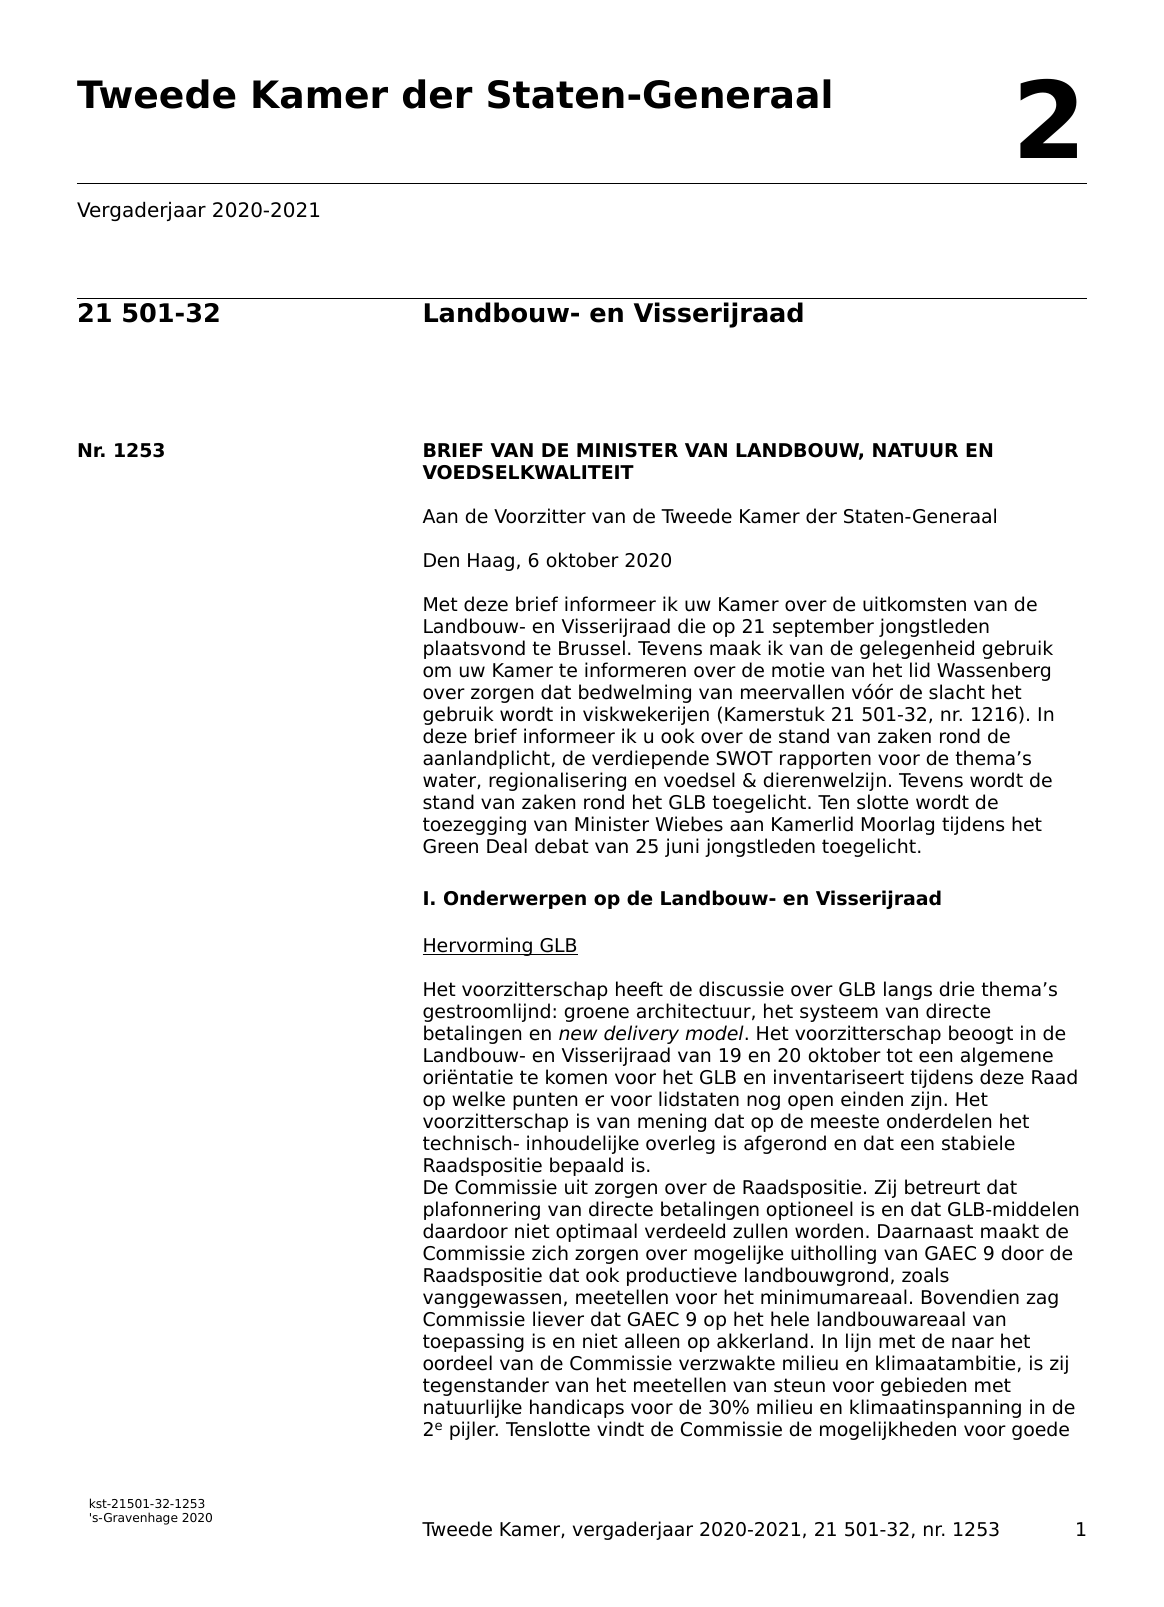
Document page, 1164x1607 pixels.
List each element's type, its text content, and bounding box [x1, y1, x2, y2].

text 's-Gravenhage 2020 [88, 1511, 323, 1525]
text Aan de Voorzitter van de Tweede Kamer der Staten-Generaal [422, 506, 1087, 528]
table_header 2 [886, 59, 1087, 183]
text kst-21501-32-1253 [88, 1497, 323, 1511]
table_cell Vergaderjaar 2020-2021 [77, 184, 1087, 298]
subtitle 21 501-32 Landbouw- en Visserijraad [77, 299, 1087, 329]
text Den Haag, 6 oktober 2020 [422, 550, 1087, 572]
table_header Tweede Kamer der Staten-Generaal [77, 59, 886, 183]
text Met deze brief informeer ik uw Kamer over de uitkomsten van de Landbouw- en Visserijraad die op 21 september jongstleden plaatsvond te Brussel. Tevens maak ik van de gelegenheid gebruik om uw Kamer te informeren over de motie van het lid Wassenberg over zorgen dat bedwelming van meervallen vóór de slacht het gebruik wordt in viskwekerijen (Kamerstuk 21 501-32, nr. 1216). In deze brief informeer ik u ook over de stand van zaken rond de aanlandplicht, de verdiepende SWOT rapporten voor de thema’s water, regionalisering en voedsel & dierenwelzijn. Tevens wordt de stand van zaken rond het GLB toegelicht. Ten slotte wordt de toezegging van Minister Wiebes aan Kamerlid Moorlag tijdens het Green Deal debat van 25 juni jongstleden toegelicht. [422, 594, 1087, 858]
text De Commissie uit zorgen over de Raadspositie. Zij betreurt dat plafonnering van directe betalingen optioneel is en dat GLB-middelen daardoor niet optimaal verdeeld zullen worden. Daarnaast maakt de Commissie zich zorgen over mogelijke uitholling van GAEC 9 door de Raadspositie dat ook productieve landbouwgrond, zoals vanggewassen, meetellen voor het minimumareaal. Bovendien zag Commissie liever dat GAEC 9 op het hele landbouwareaal van toepassing is en niet alleen op akkerland. In lijn met de naar het oordeel van de Commissie verzwakte milieu en klimaatambitie, is zij tegenstander van het meetellen van steun voor gebieden met natuurlijke handicaps voor de 30% milieu en klimaatinspanning in de 2e pijler. Tenslotte vindt de Commissie de mogelijkheden voor goede [422, 1177, 1087, 1441]
subtitle Hervorming GLB [422, 935, 1087, 957]
subtitle I. Onderwerpen op de Landbouw- en Visserijraad [422, 888, 1087, 910]
text Het voorzitterschap heeft de discussie over GLB langs drie thema’s gestroomlijnd: groene architectuur, het systeem van directe betalingen en new delivery model. Het voorzitterschap beoogt in de Landbouw- en Visserijraad van 19 en 20 oktober tot een algemene oriëntatie te komen voor het GLB en inventariseert tijdens deze Raad op welke punten er voor lidstaten nog open einden zijn. Het voorzitterschap is van mening dat op de meeste onderdelen het technisch- inhoudelijke overleg is afgerond en dat een stabiele Raadspositie bepaald is. [422, 979, 1087, 1177]
subtitle Nr. 1253 BRIEF VAN DE MINISTER VAN LANDBOUW, NATUUR EN VOEDSELKWALITEIT [77, 440, 1087, 484]
